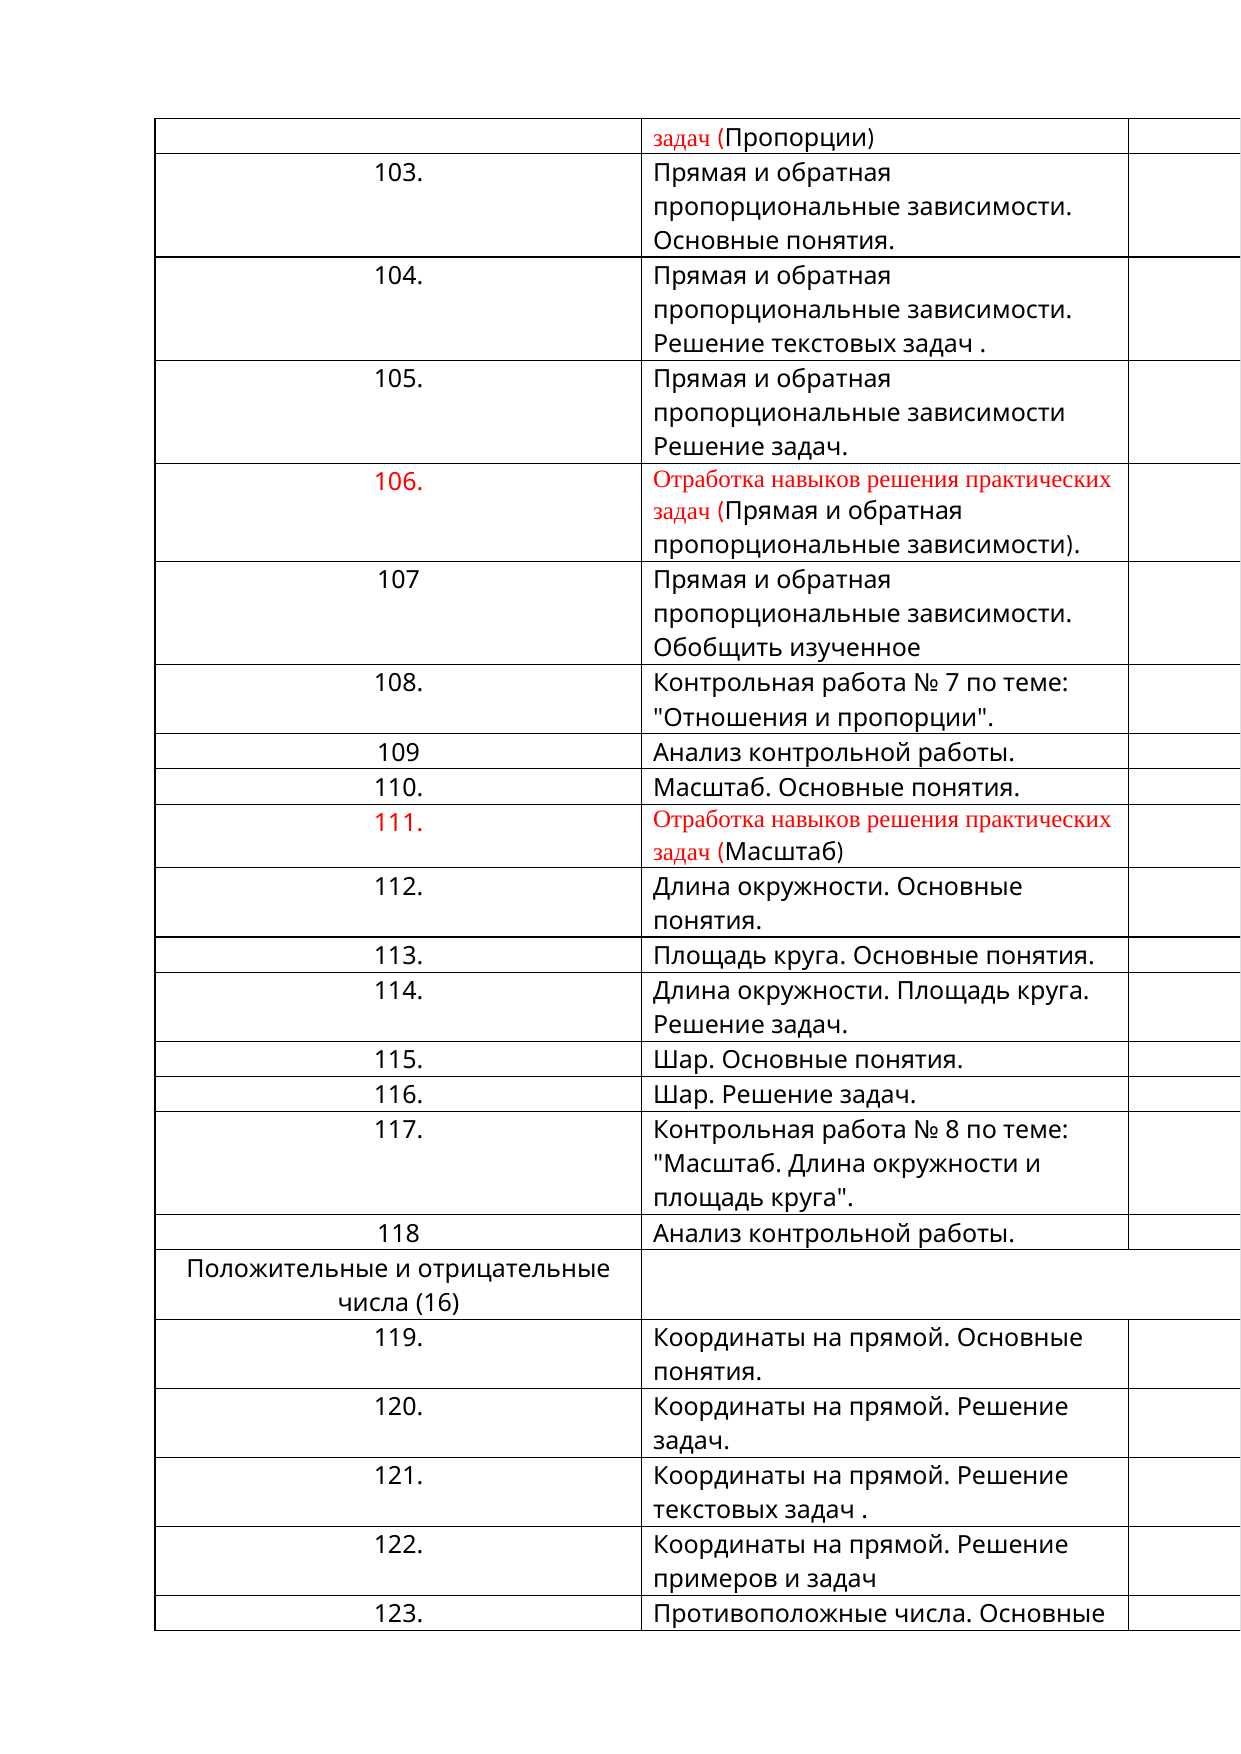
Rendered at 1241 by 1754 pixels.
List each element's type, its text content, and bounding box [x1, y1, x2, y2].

table_cell Координаты на прямой. Основные понятия. [642, 1320, 1128, 1388]
table_cell Контрольная работа № 8 по теме: "Масштаб. Длина окружности и площадь круга". [642, 1112, 1128, 1214]
table_cell 108. [156, 665, 641, 733]
table_cell [1129, 1527, 1240, 1595]
table_cell [1129, 1458, 1240, 1526]
table_cell 109 [156, 734, 641, 768]
table_cell Длина окружности. Площадь круга. Решение задач. [642, 973, 1128, 1041]
table_cell 110. [156, 769, 641, 803]
table_cell Отработка навыков решения практических задач (Масштаб) [642, 805, 1128, 867]
table_cell [1129, 464, 1240, 561]
table_cell 104. [156, 258, 641, 360]
table_cell Масштаб. Основные понятия. [642, 769, 1128, 803]
table_cell Координаты на прямой. Решение примеров и задач [642, 1527, 1128, 1595]
table_cell Прямая и обратная пропорциональные зависимости Решение задач. [642, 361, 1128, 463]
table_cell [1129, 1596, 1240, 1630]
table_cell [1129, 1320, 1240, 1388]
table_cell 119. [156, 1320, 641, 1388]
table_cell 107 [156, 562, 641, 664]
table_cell Контрольная работа № 7 по теме: "Отношения и пропорции". [642, 665, 1128, 733]
table_cell [1129, 868, 1240, 936]
table_cell 113. [156, 938, 641, 972]
table_cell Прямая и обратная пропорциональные зависимости. Решение текстовых задач . [642, 258, 1128, 360]
table_cell 106. [156, 464, 641, 561]
table_cell [1129, 154, 1240, 256]
table_cell Отработка навыков решения практических задач (Прямая и обратная пропорциональные зависимости). [642, 464, 1128, 561]
table_cell [642, 1250, 1240, 1318]
table_cell 117. [156, 1112, 641, 1214]
table_cell 120. [156, 1389, 641, 1457]
table_cell [1129, 805, 1240, 867]
table_cell [1129, 119, 1240, 153]
table_cell 123. [156, 1596, 641, 1630]
table_cell Анализ контрольной работы. [642, 1215, 1128, 1249]
table_cell Длина окружности. Основные понятия. [642, 868, 1128, 936]
table_cell Анализ контрольной работы. [642, 734, 1128, 768]
table_cell [1129, 665, 1240, 733]
table_cell 105. [156, 361, 641, 463]
table_cell 122. [156, 1527, 641, 1595]
table_cell [1129, 1077, 1240, 1111]
table_cell [156, 119, 641, 153]
table_cell 112. [156, 868, 641, 936]
table_cell Положительные и отрицательные числа (16) [156, 1250, 641, 1318]
table_cell 114. [156, 973, 641, 1041]
table_cell Шар. Решение задач. [642, 1077, 1128, 1111]
table_cell 111. [156, 805, 641, 867]
table_cell 118 [156, 1215, 641, 1249]
table_cell Шар. Основные понятия. [642, 1042, 1128, 1076]
table_cell Площадь круга. Основные понятия. [642, 938, 1128, 972]
table_cell [1129, 258, 1240, 360]
table_cell [1129, 938, 1240, 972]
table_cell [1129, 1215, 1240, 1249]
table_cell задач (Пропорции) [642, 119, 1128, 153]
table_cell [1129, 562, 1240, 664]
table_cell Противоположные числа. Основные [642, 1596, 1128, 1630]
table_cell [1129, 1112, 1240, 1214]
table_cell [1129, 1042, 1240, 1076]
table_cell 116. [156, 1077, 641, 1111]
table_cell 103. [156, 154, 641, 256]
table_cell Координаты на прямой. Решение текстовых задач . [642, 1458, 1128, 1526]
table_cell [1129, 361, 1240, 463]
table_cell 121. [156, 1458, 641, 1526]
table_cell [1129, 734, 1240, 768]
table_cell [1129, 973, 1240, 1041]
table_cell [1129, 1389, 1240, 1457]
table_cell Координаты на прямой. Решение задач. [642, 1389, 1128, 1457]
table_cell 115. [156, 1042, 641, 1076]
table_cell [1129, 769, 1240, 803]
table_cell Прямая и обратная пропорциональные зависимости. Обобщить изученное [642, 562, 1128, 664]
table_cell Прямая и обратная пропорциональные зависимости. Основные понятия. [642, 154, 1128, 256]
